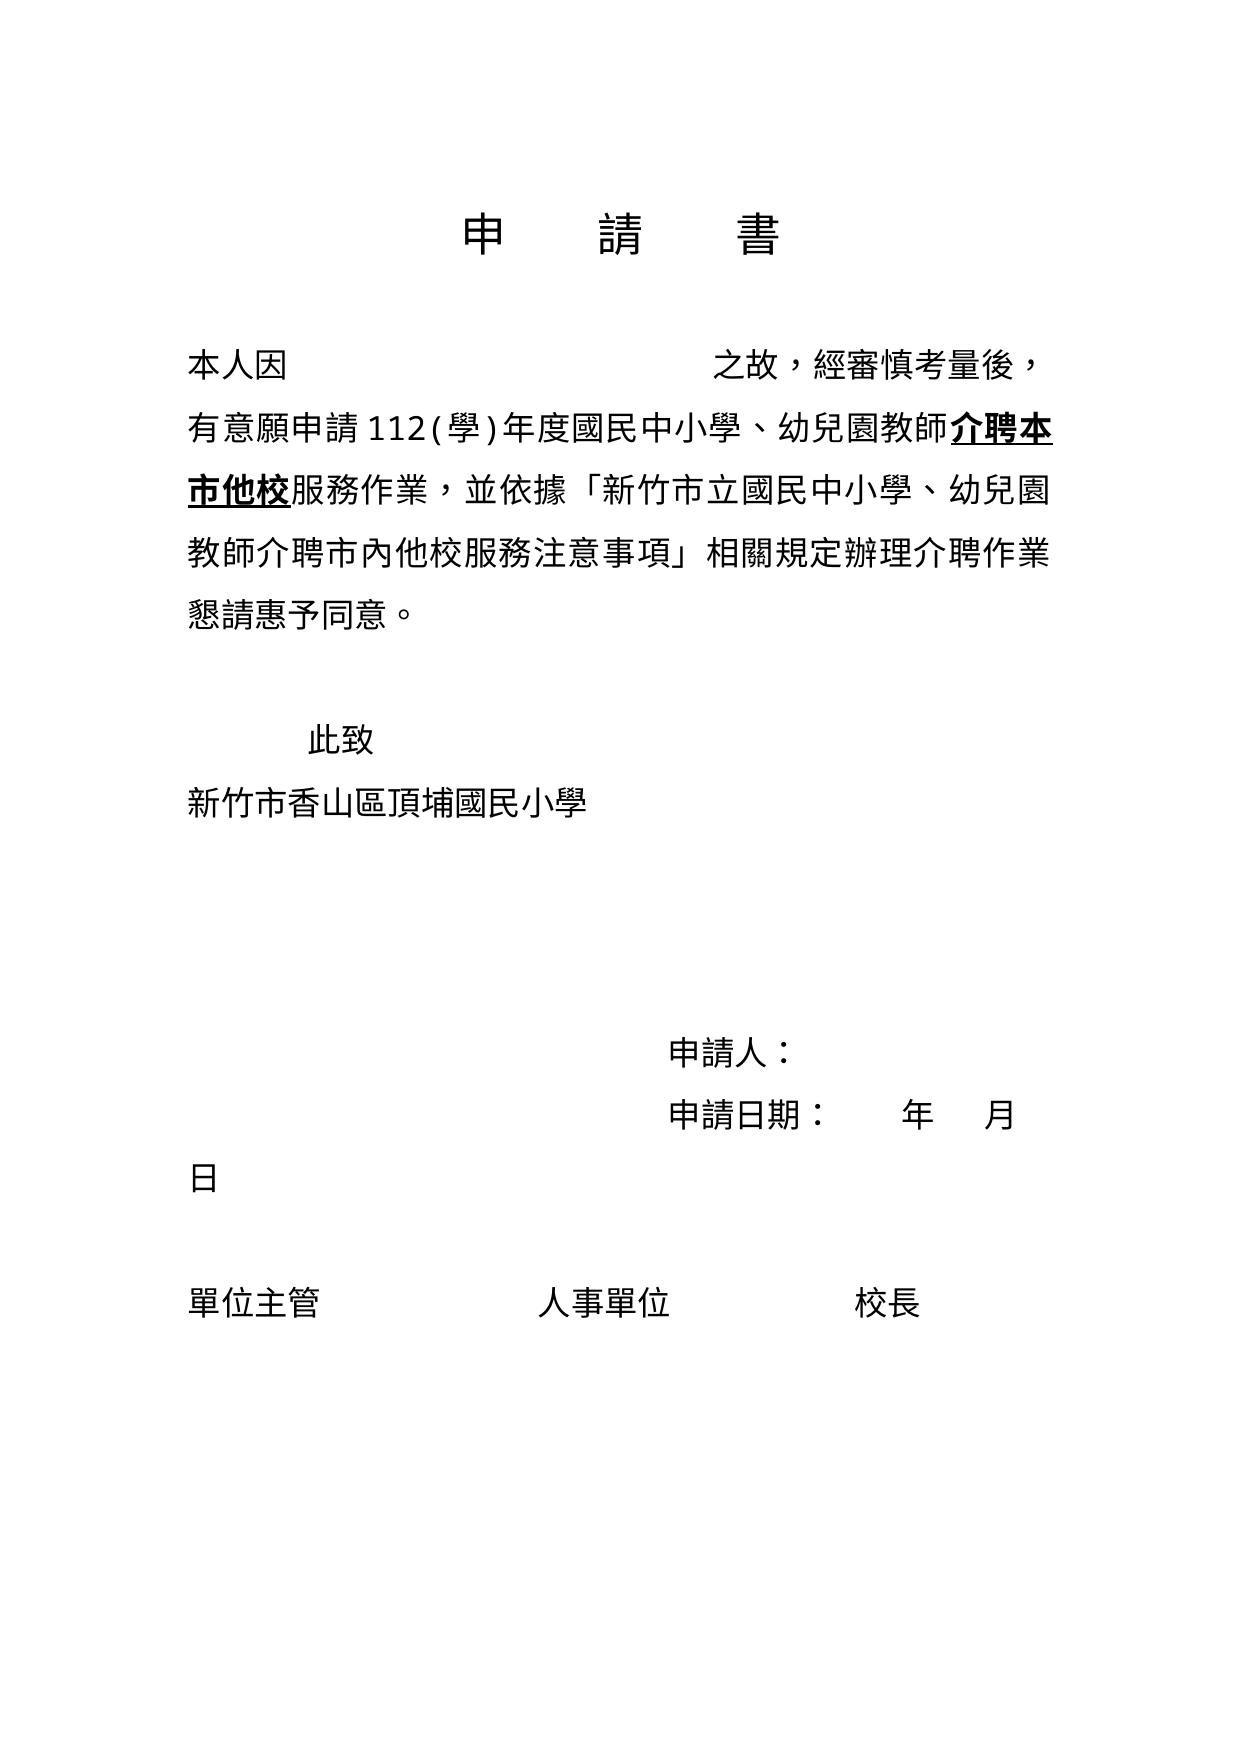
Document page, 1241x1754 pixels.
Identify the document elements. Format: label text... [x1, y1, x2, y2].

text 單位主管 人事單位 校長 [187, 1259, 1053, 1321]
text 申 請 書 [187, 158, 1053, 283]
text 新竹市香山區頂埔國民小學 [187, 759, 1053, 821]
text 本人因 之故，經審慎考量後，有意願申請112(學)年度國民中小學、幼兒園教師介聘本市他校服務作業，並依據「新竹市立國民中小學、幼兒園教師介聘市內他校服務注意事項」相關規定辦理介聘作業。懇請惠予同意。 [187, 321, 1053, 634]
text 此致 [187, 696, 1053, 759]
text 申請日期： 年 月 日 [187, 1071, 1053, 1196]
text 申請人： [187, 1009, 1053, 1071]
